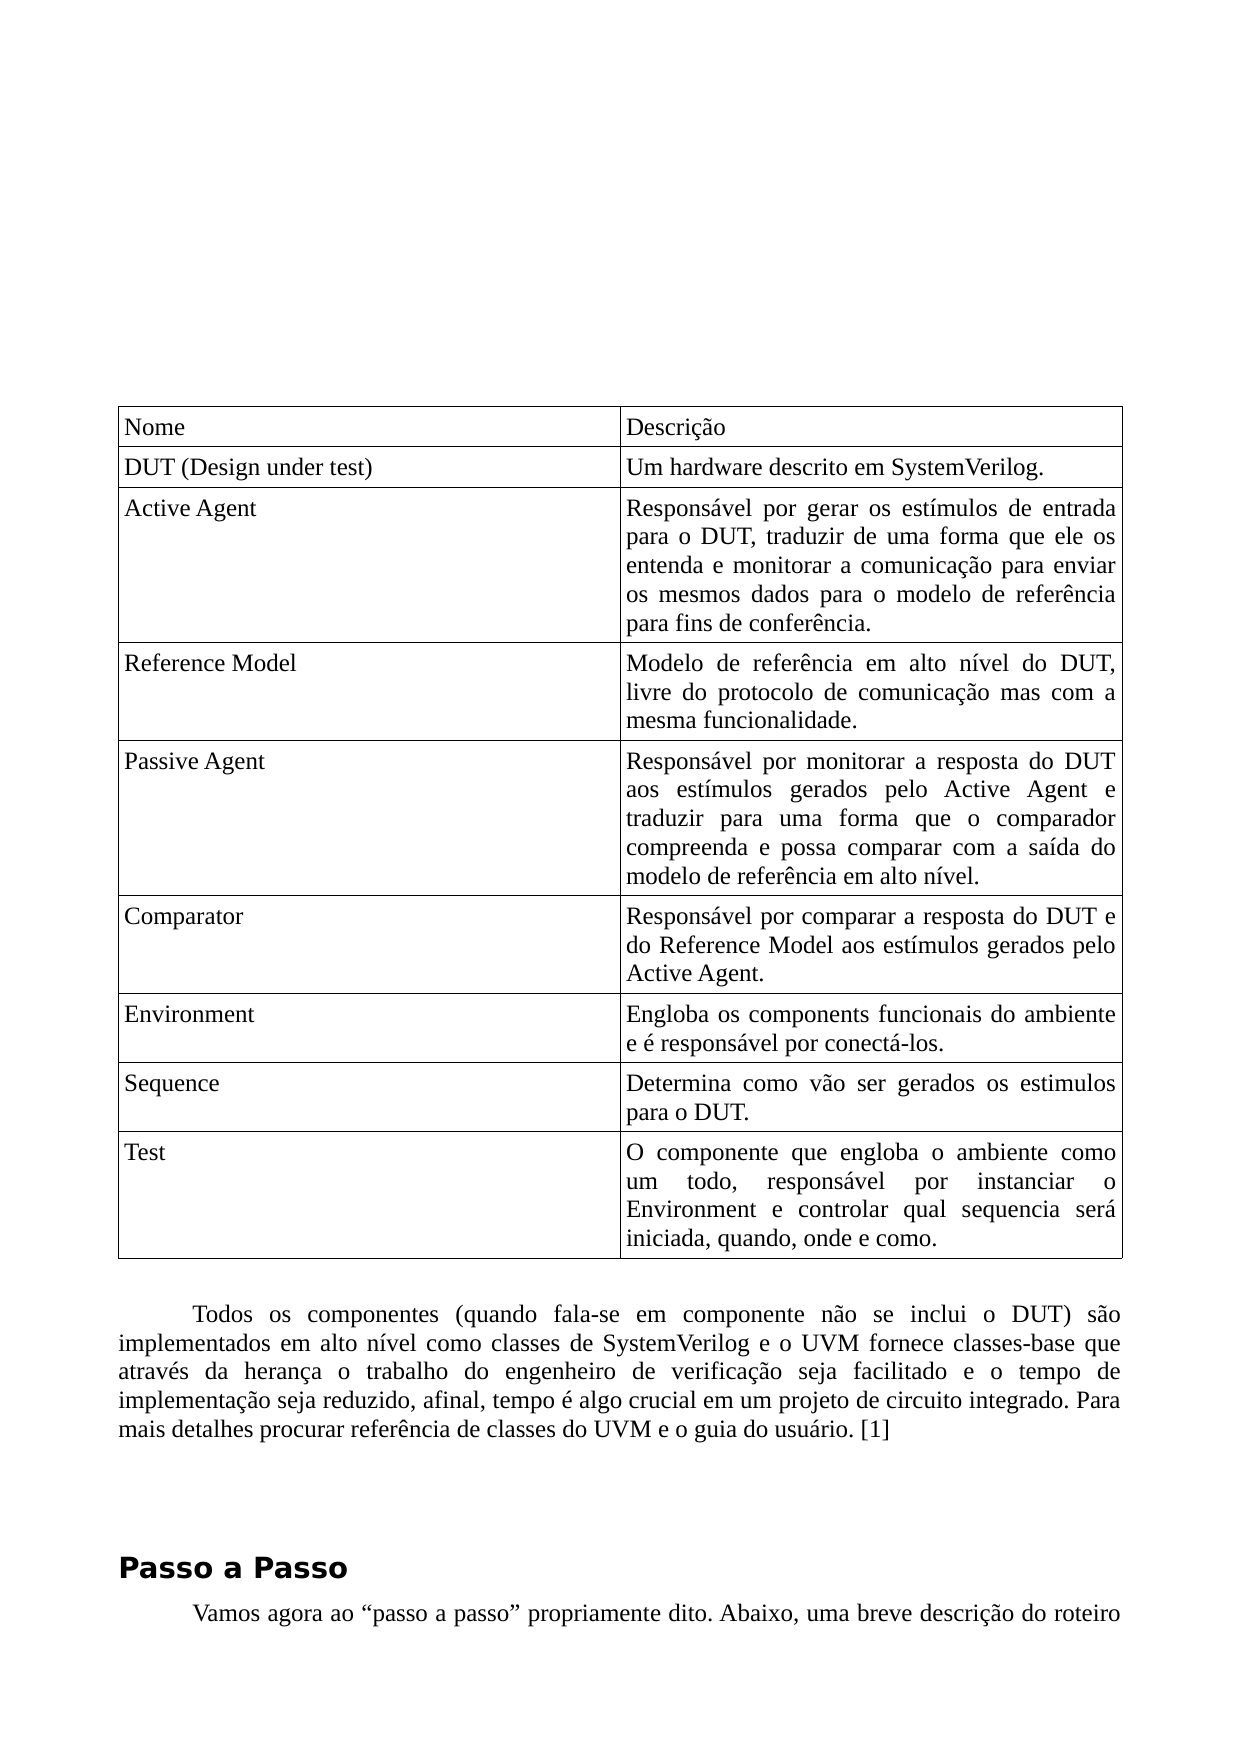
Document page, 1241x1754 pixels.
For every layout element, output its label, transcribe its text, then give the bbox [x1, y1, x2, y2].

table_cell Comparator [119, 896, 620, 993]
text Todos os componentes (quando fala-se em componente não se inclui o DUT) são implementados em alto nível como classes de SystemVerilog e o UVM fornece classes-base que através da herança o trabalho do engenheiro de verificação seja facilitado e o tempo de implementação seja reduzido, afinal, tempo é algo crucial em um projeto de circuito integrado. Para mais detalhes procurar referência de classes do UVM e o guia do usuário. [1] [118, 1299, 1122, 1443]
table_cell Reference Model [119, 643, 620, 740]
table_cell Environment [119, 994, 620, 1062]
text Vamos agora ao “passo a passo” propriamente dito. Abaixo, uma breve descrição do roteiro [118, 1598, 1122, 1627]
table_header Nome [119, 407, 620, 446]
table_cell Um hardware descrito em SystemVerilog. [621, 447, 1122, 487]
table_cell Test [119, 1132, 620, 1258]
table_cell Active Agent [119, 488, 620, 642]
table_cell O componente que engloba o ambiente como um todo, responsável por instanciar o Environment e controlar qual sequencia será iniciada, quando, onde e como. [621, 1132, 1122, 1258]
table_cell Engloba os components funcionais do ambiente e é responsável por conectá-los. [621, 994, 1122, 1062]
table_cell DUT (Design under test) [119, 447, 620, 487]
table_cell Responsável por monitorar a resposta do DUT aos estímulos gerados pelo Active Agent e traduzir para uma forma que o comparador compreenda e possa comparar com a saída do modelo de referência em alto nível. [621, 741, 1122, 895]
table_cell Responsável por gerar os estímulos de entrada para o DUT, traduzir de uma forma que ele os entenda e monitorar a comunicação para enviar os mesmos dados para o modelo de referência para fins de conferência. [621, 488, 1122, 642]
table_cell Sequence [119, 1063, 620, 1131]
table_cell Passive Agent [119, 741, 620, 895]
table_cell Determina como vão ser gerados os estimulos para o DUT. [621, 1063, 1122, 1131]
subtitle Passo a Passo [118, 1552, 1122, 1586]
table_header Descrição [621, 407, 1122, 446]
table_cell Modelo de referência em alto nível do DUT, livre do protocolo de comunicação mas com a mesma funcionalidade. [621, 643, 1122, 740]
table_cell Responsável por comparar a resposta do DUT e do Reference Model aos estímulos gerados pelo Active Agent. [621, 896, 1122, 993]
